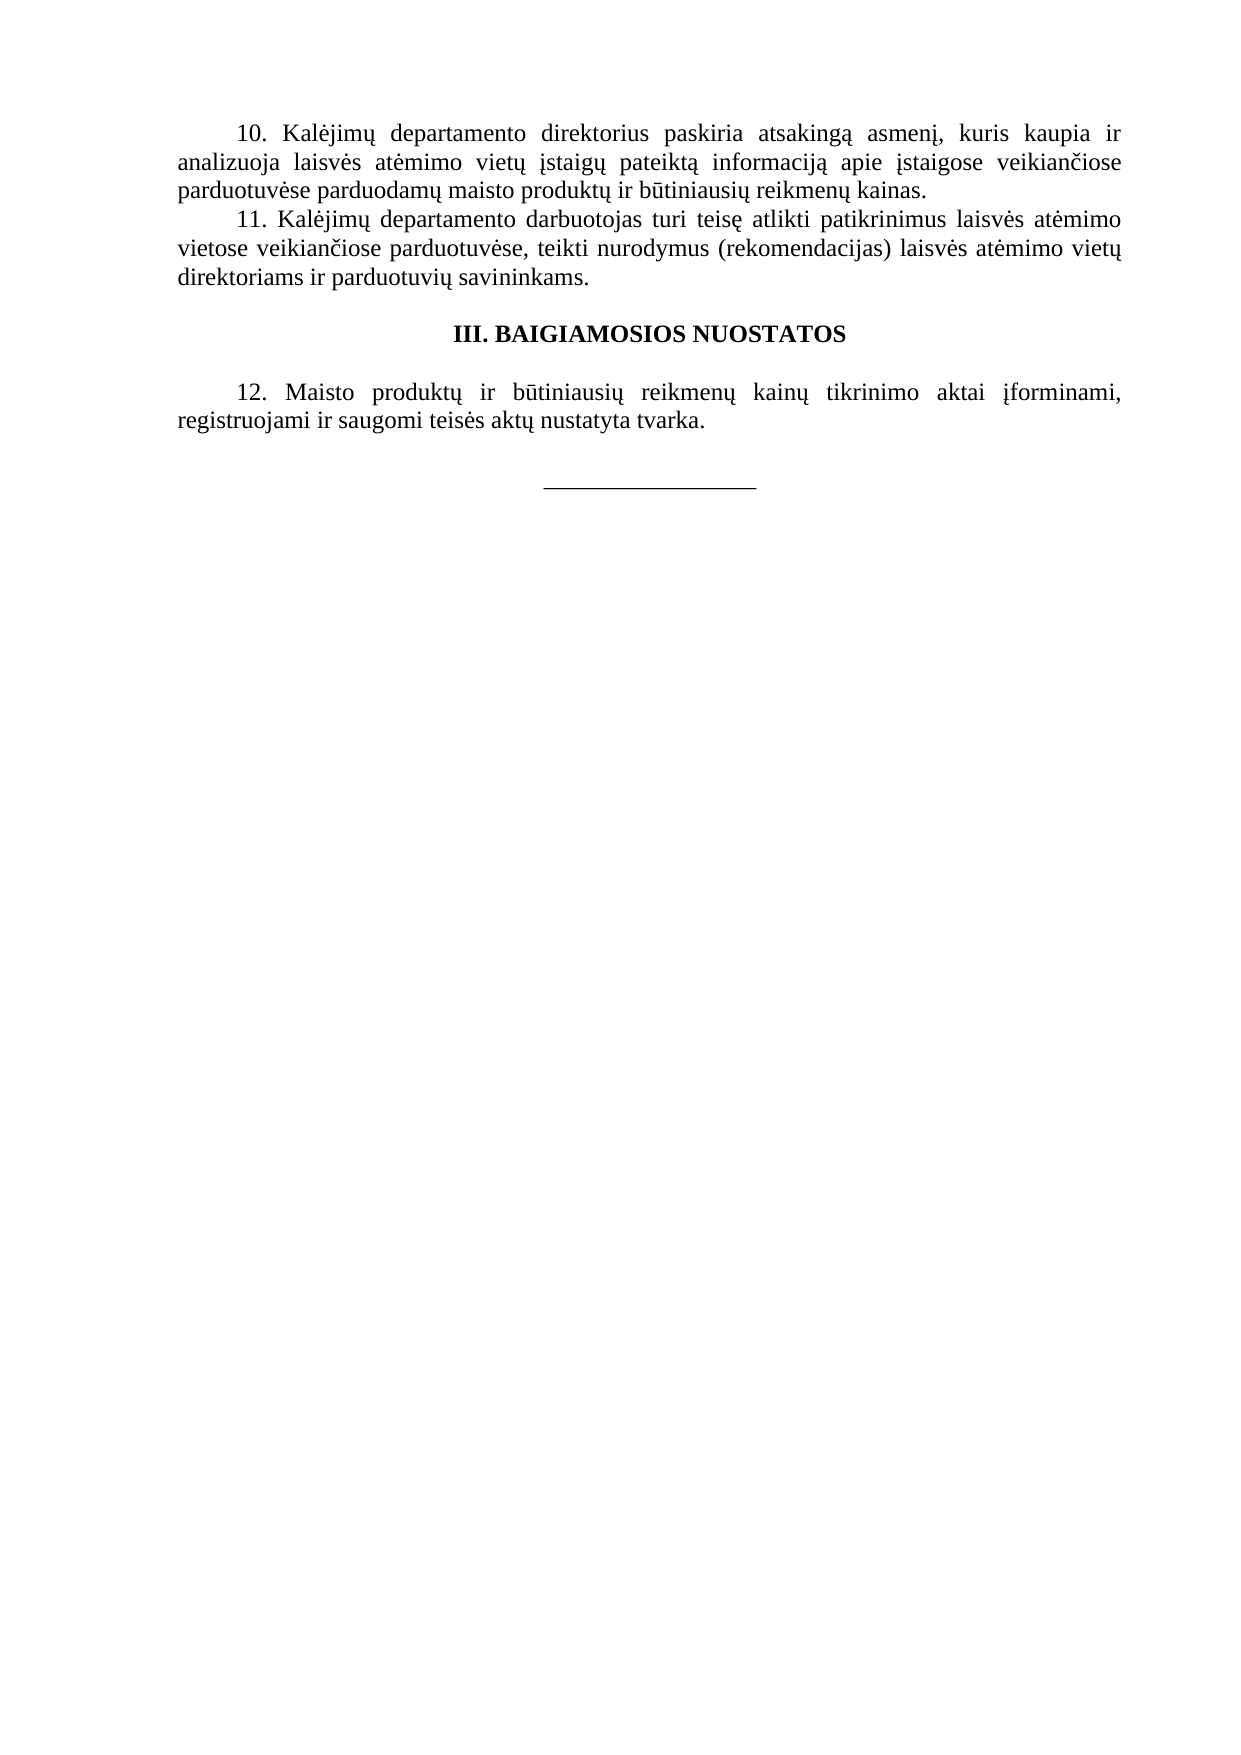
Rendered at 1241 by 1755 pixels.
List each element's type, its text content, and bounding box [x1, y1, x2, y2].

text 10. Kalėjimų departamento direktorius paskiria atsakingą asmenį, kuris kaupia ir analizuoja laisvės atėmimo vietų įstaigų pateiktą informaciją apie įstaigose veikiančiose parduotuvėse parduodamų maisto produktų ir būtiniausių reikmenų kainas. [177, 118, 1122, 204]
text 11. Kalėjimų departamento darbuotojas turi teisę atlikti patikrinimus laisvės atėmimo vietose veikiančiose parduotuvėse, teikti nurodymus (rekomendacijas) laisvės atėmimo vietų direktoriams ir parduotuvių savininkams. [177, 204, 1122, 291]
text III. BAIGIAMOSIOS NUOSTATOS [177, 319, 1122, 348]
text _________________ [177, 463, 1122, 492]
text 12. Maisto produktų ir būtiniausių reikmenų kainų tikrinimo aktai įforminami, registruojami ir saugomi teisės aktų nustatyta tvarka. [177, 377, 1122, 434]
